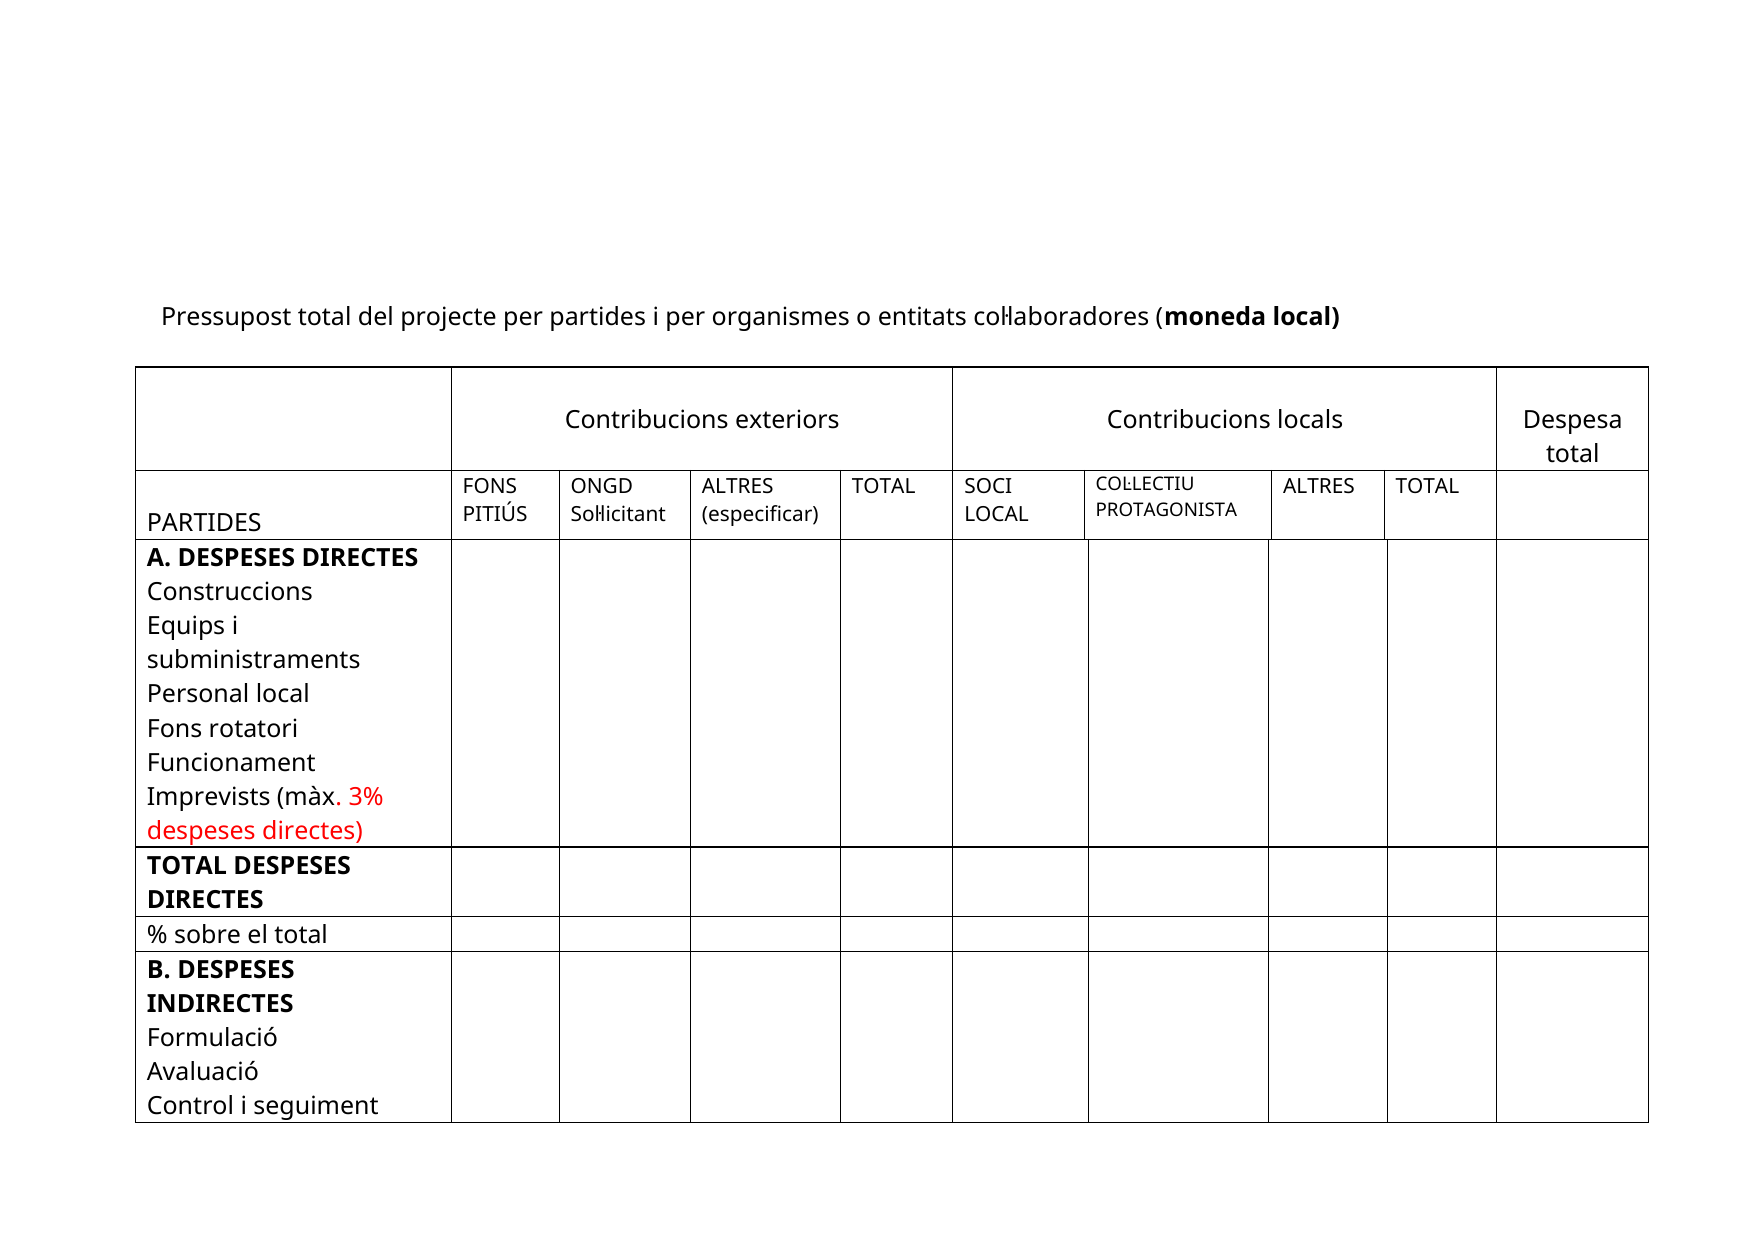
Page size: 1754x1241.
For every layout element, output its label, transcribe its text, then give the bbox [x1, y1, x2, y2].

table_cell TOTAL [841, 471, 952, 539]
table_cell [1269, 952, 1387, 1122]
table_header Contribucions exteriors [452, 368, 952, 470]
table_cell [953, 540, 1088, 846]
table_cell [841, 848, 952, 916]
table_cell [1269, 848, 1387, 916]
table_cell ALTRES (especificar) [691, 471, 840, 539]
table_header [136, 368, 451, 470]
table_cell [1497, 848, 1648, 916]
table_cell [1269, 540, 1387, 846]
table_cell [953, 952, 1088, 1122]
table_cell [1089, 952, 1268, 1122]
table_cell [1089, 540, 1268, 846]
table_cell [560, 952, 690, 1122]
table_cell [1388, 952, 1496, 1122]
table_cell B. DESPESES INDIRECTES Formulació Avaluació Control i seguiment [136, 952, 451, 1122]
table_header Contribucions locals [953, 368, 1496, 470]
table_cell [691, 540, 840, 846]
table_cell [691, 917, 840, 951]
table_cell [841, 540, 952, 846]
table_cell [1388, 540, 1496, 846]
table_cell [560, 917, 690, 951]
table_cell [841, 917, 952, 951]
table_cell FONS PITIÚS [452, 471, 559, 539]
table_cell [1269, 917, 1387, 951]
table_cell [953, 848, 1088, 916]
table_cell A. DESPESES DIRECTES Construccions Equips i subministraments Personal local Fons rotatori Funcionament Imprevists (màx. 3% despeses directes) [136, 540, 451, 846]
table_cell [1497, 471, 1648, 539]
table_cell PARTIDES [136, 471, 451, 539]
table_header Despesa total [1497, 368, 1648, 470]
table_cell [841, 952, 952, 1122]
table_cell [1497, 540, 1648, 846]
table_cell [1497, 952, 1648, 1122]
table_cell [560, 540, 690, 846]
table_cell [691, 952, 840, 1122]
table_cell [691, 848, 840, 916]
table_cell [1388, 917, 1496, 951]
table_cell TOTAL DESPESES DIRECTES [136, 848, 451, 916]
table_cell ALTRES [1272, 471, 1384, 539]
table_cell % sobre el total [136, 917, 451, 951]
table_cell [953, 917, 1088, 951]
table_cell SOCI LOCAL [953, 471, 1084, 539]
table_cell [452, 952, 559, 1122]
table_cell [1089, 917, 1268, 951]
text Pressupost total del projecte per partides i per organismes o entitats col·laboradores (moneda local) [148, 298, 1606, 332]
table_cell COL·LECTIU PROTAGONISTA [1085, 471, 1271, 539]
table_cell [452, 917, 559, 951]
table_cell [452, 540, 559, 846]
table_cell [1497, 917, 1648, 951]
table_cell [452, 848, 559, 916]
table_cell [1388, 848, 1496, 916]
table_cell ONGD Sol·licitant [560, 471, 690, 539]
table_cell TOTAL [1385, 471, 1496, 539]
table_cell [560, 848, 690, 916]
table_cell [1089, 848, 1268, 916]
